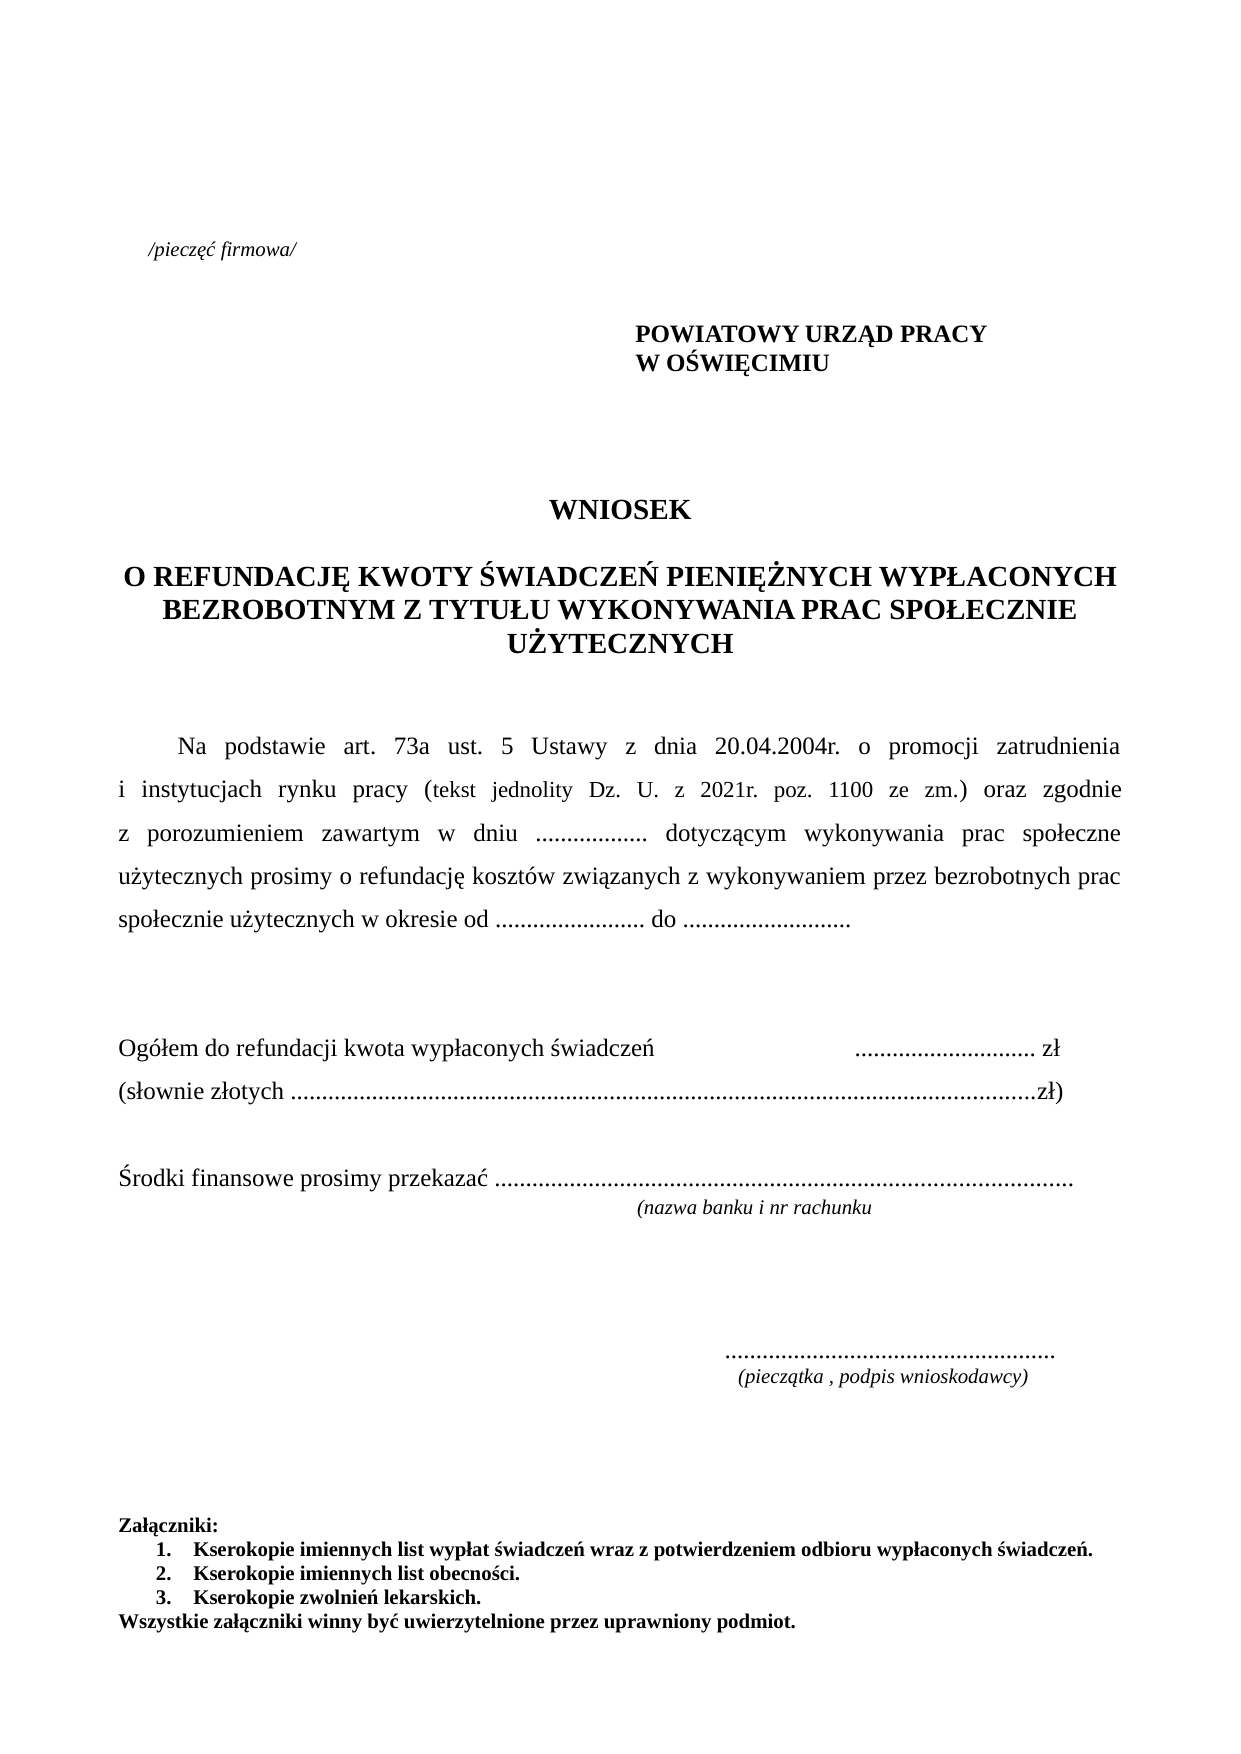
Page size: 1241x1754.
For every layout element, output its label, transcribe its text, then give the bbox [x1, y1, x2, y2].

text (nazwa banku i nr rachunku [118, 1191, 1122, 1220]
text Wszystkie załączniki winny być uwierzytelnione przez uprawniony podmiot. [118, 1609, 1122, 1633]
list Kserokopie imiennych list wypłat świadczeń wraz z potwierdzeniem odbioru wypłaconych świadczeń. [156, 1537, 1122, 1561]
text Środki finansowe prosimy przekazać [118, 1163, 1122, 1191]
text W OŚWIĘCIMIU [118, 348, 1122, 377]
text O REFUNDACJĘ KWOTY ŚWIADCZEŃ PIENIĘŻNYCH WYPŁACONYCH BEZROBOTNYM Z TYTUŁU WYKONYWANIA PRAC SPOŁECZNIE UŻYTECZNYCH [118, 559, 1122, 659]
text (słownie złotych zł) [118, 1076, 1122, 1105]
text Na podstawie art. 73a ust. 5 Ustawy z dnia 20.04.2004r. o promocji zatrudnienia i instytucjach rynku pracy (tekst jednolity Dz. U. z 2021r. poz. 1100 ze zm.) oraz zgodnie z porozumieniem zawartym w dniu .................. dotyczącym wykonywania prac społeczne użytecznych prosimy o refundację kosztów związanych z wykonywaniem przez bezrobotnych prac społecznie użytecznych w okresie od ........................ do ........................... [118, 731, 1122, 933]
text Załączniki: [118, 1513, 1122, 1537]
text WNIOSEK [118, 492, 1122, 525]
text (pieczątka , podpis wnioskodawcy) [118, 1364, 1122, 1388]
list Kserokopie zwolnień lekarskich. [156, 1585, 1122, 1609]
text /pieczęć firmowa/ [118, 233, 1122, 262]
text Ogółem do refundacji kwota wypłaconych świadczeń ............................. zł [118, 1033, 1122, 1062]
text POWIATOWY URZĄD PRACY [118, 319, 1122, 348]
text ..................................................... [118, 1335, 1122, 1364]
list Kserokopie imiennych list obecności. [156, 1561, 1122, 1585]
